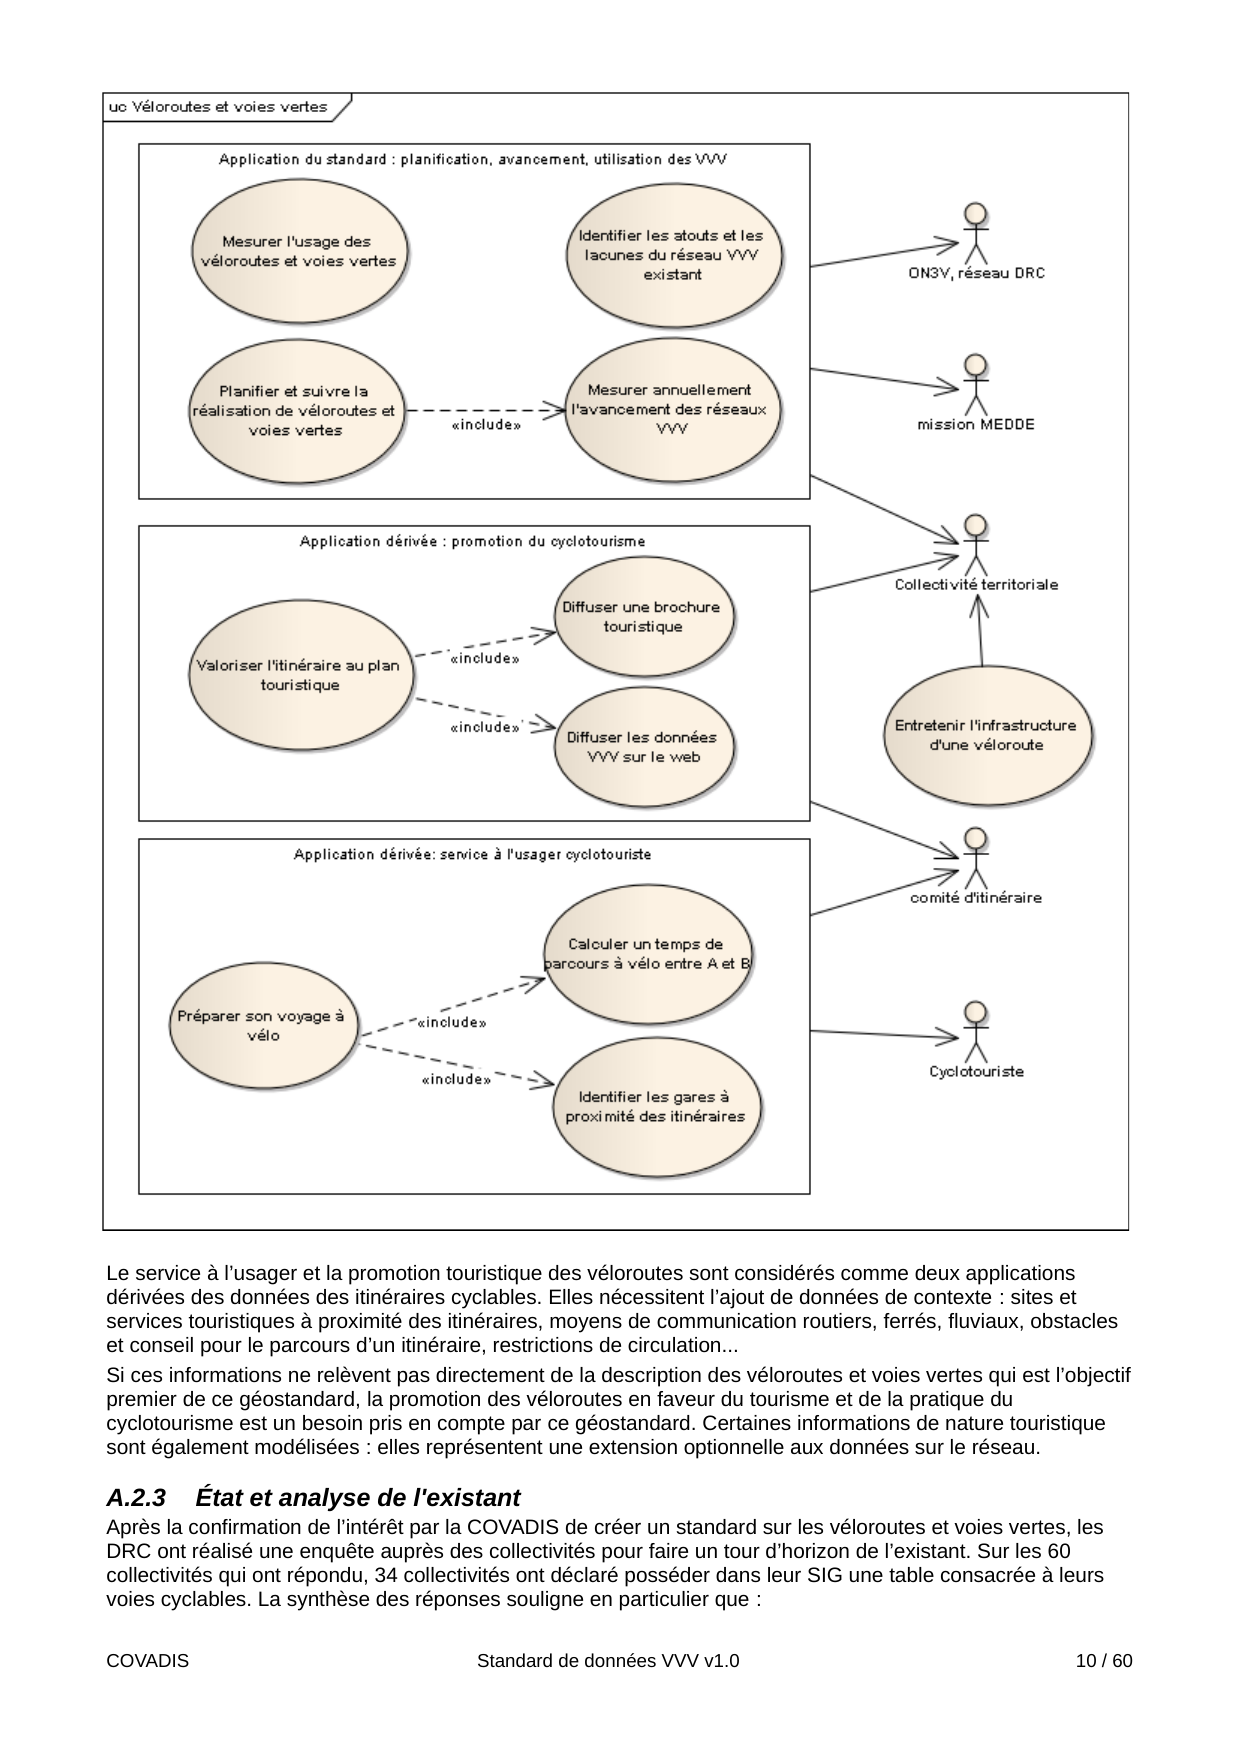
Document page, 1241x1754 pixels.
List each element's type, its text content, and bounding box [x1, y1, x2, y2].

text Si ces informations ne relèvent pas directement de la description des véloroutes et voies vertes qui est l’objectif premier de ce géostandard, la promotion des véloroutes en faveur du tourisme et de la pratique du cyclotourisme est un besoin pris en compte par ce géostandard. Certaines informations de nature touristique sont également modélisées : elles représentent une extension optionnelle aux données sur le réseau. [106, 1363, 1134, 1459]
text Le service à l’usager et la promotion touristique des véloroutes sont considérés comme deux applications dérivées des données des itinéraires cyclables. Elles nécessitent l’ajout de données de contexte : sites et services touristiques à proximité des itinéraires, moyens de communication routiers, ferrés, fluviaux, obstacles et conseil pour le parcours d’un itinéraire, restrictions de circulation... [106, 1261, 1134, 1356]
picture [101, 91, 1130, 1231]
text Après la confirmation de l’intérêt par la COVADIS de créer un standard sur les véloroutes et voies vertes, les DRC ont réalisé une enquête auprès des collectivités pour faire un tour d’horizon de l’existant. Sur les 60 collectivités qui ont répondu, 34 collectivités ont déclaré posséder dans leur SIG une table consacrée à leurs voies cyclables. La synthèse des réponses souligne en particulier que : [106, 1514, 1134, 1610]
subtitle État et analyse de l'existant [106, 1483, 1134, 1512]
